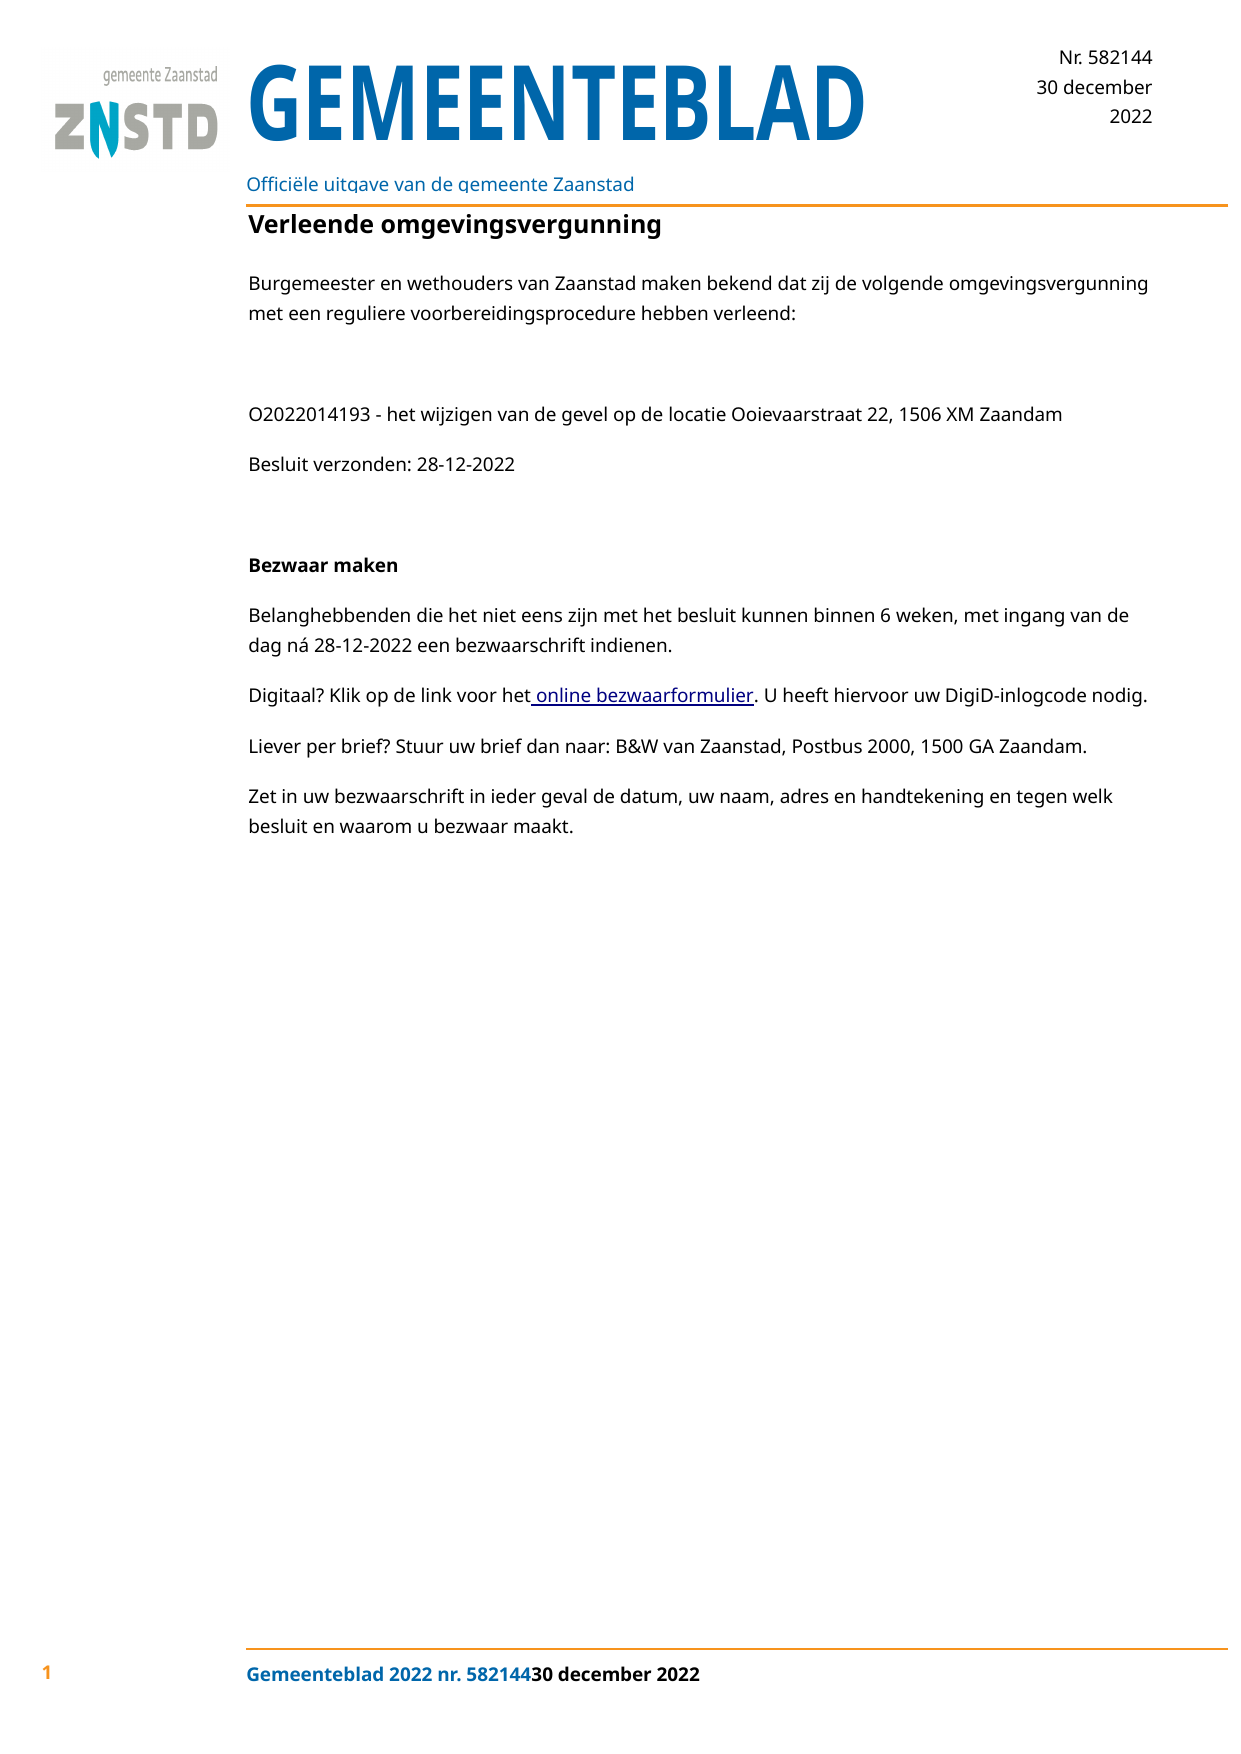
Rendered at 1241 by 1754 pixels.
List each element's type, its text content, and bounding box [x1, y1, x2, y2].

picture [41, 47, 231, 172]
text Liever per brief? Stuur uw brief dan naar: B&W van Zaanstad, Postbus 2000, 1500 GA Zaandam. [248, 733, 1152, 758]
text Bezwaar maken [248, 552, 1152, 578]
text Verleende omgevingsvergunning [248, 207, 1152, 241]
text Zet in uw bezwaarschrift in ieder geval de datum, uw naam, adres en handtekening en tegen welk besluit en waarom u bezwaar maakt. [248, 783, 1152, 838]
text Burgemeester en wethouders van Zaanstad maken bekend dat zij de volgende omgevingsvergunning met een reguliere voorbereidingsprocedure hebben verleend: [248, 270, 1152, 326]
text Besluit verzonden: 28-12-2022 [248, 451, 1152, 477]
text Digitaal? Klik op de link voor het online bezwaarformulier. U heeft hiervoor uw DigiD-inlogcode nodig. [248, 682, 1152, 708]
text Belanghebbenden die het niet eens zijn met het besluit kunnen binnen 6 weken, met ingang van de dag ná 28-12-2022 een bezwaarschrift indienen. [248, 602, 1152, 658]
text O2022014193 - het wijzigen van de gevel op de locatie Ooievaarstraat 22, 1506 XM Zaandam [248, 401, 1152, 426]
